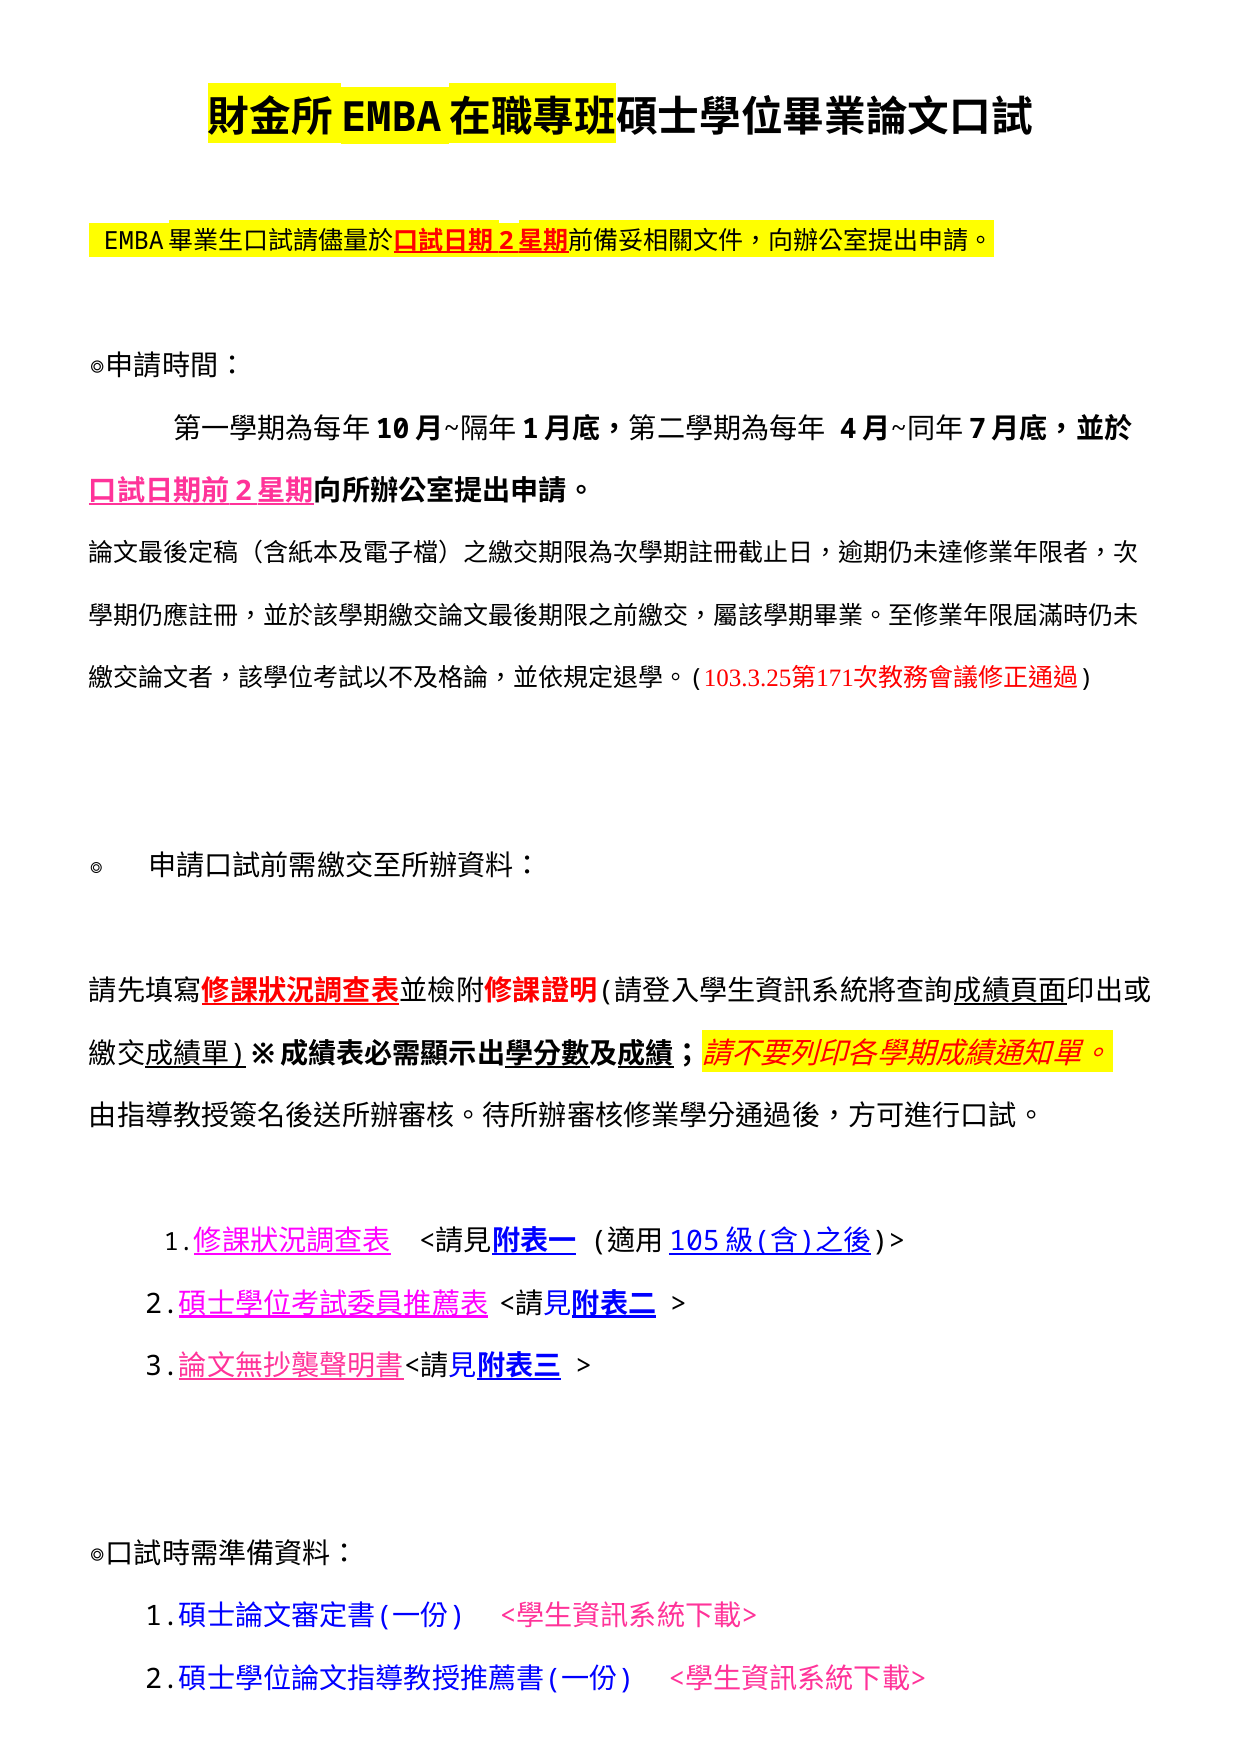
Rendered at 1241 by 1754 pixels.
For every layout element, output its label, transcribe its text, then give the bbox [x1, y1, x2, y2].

text 1.修課狀況調查表 <請見附表一 (適用105級(含)之後)> [89, 1197, 1152, 1259]
text 請先填寫修課狀況調查表並檢附修課證明(請登入學生資訊系統將查詢成績頁面印出或繳交成績單)※成績表必需顯示出學分數及成績；請不要列印各學期成績通知單。 [89, 947, 1152, 1072]
list 申請口試前需繳交至所辦資料： [89, 822, 1152, 884]
text 第一學期為每年10月~隔年1月底，第二學期為每年 4月~同年7月底，並於口試日期前2星期向所辦公室提出申請。 [89, 384, 1152, 509]
text 財金所EMBA在職專班碩士學位畢業論文口試 [89, 72, 1152, 134]
text 3.論文無抄襲聲明書<請見附表三 > [145, 1322, 1152, 1384]
text 論文最後定稿（含紙本及電子檔）之繳交期限為次學期註冊截止日，逾期仍未達修業年限者，次學期仍應註冊，並於該學期繳交論文最後期限之前繳交，屬該學期畢業。至修業年限屆滿時仍未繳交論文者，該學位考試以不及格論，並依規定退學。(103.3.25第171次教務會議修正通過) [89, 509, 1152, 697]
text 由指導教授簽名後送所辦審核。待所辦審核修業學分通過後，方可進行口試。 [89, 1072, 1152, 1134]
text 2.碩士學位論文指導教授推薦書(一份) <學生資訊系統下載> [145, 1634, 1152, 1697]
text ◎口試時需準備資料： [89, 1509, 1152, 1572]
text ◎申請時間： [89, 322, 1152, 384]
text 2.碩士學位考試委員推薦表 <請見附表二 > [145, 1259, 1152, 1322]
text 1.碩士論文審定書(一份) <學生資訊系統下載> [145, 1572, 1152, 1634]
text EMBA畢業生口試請儘量於口試日期2星期前備妥相關文件，向辦公室提出申請。 [89, 197, 1152, 259]
